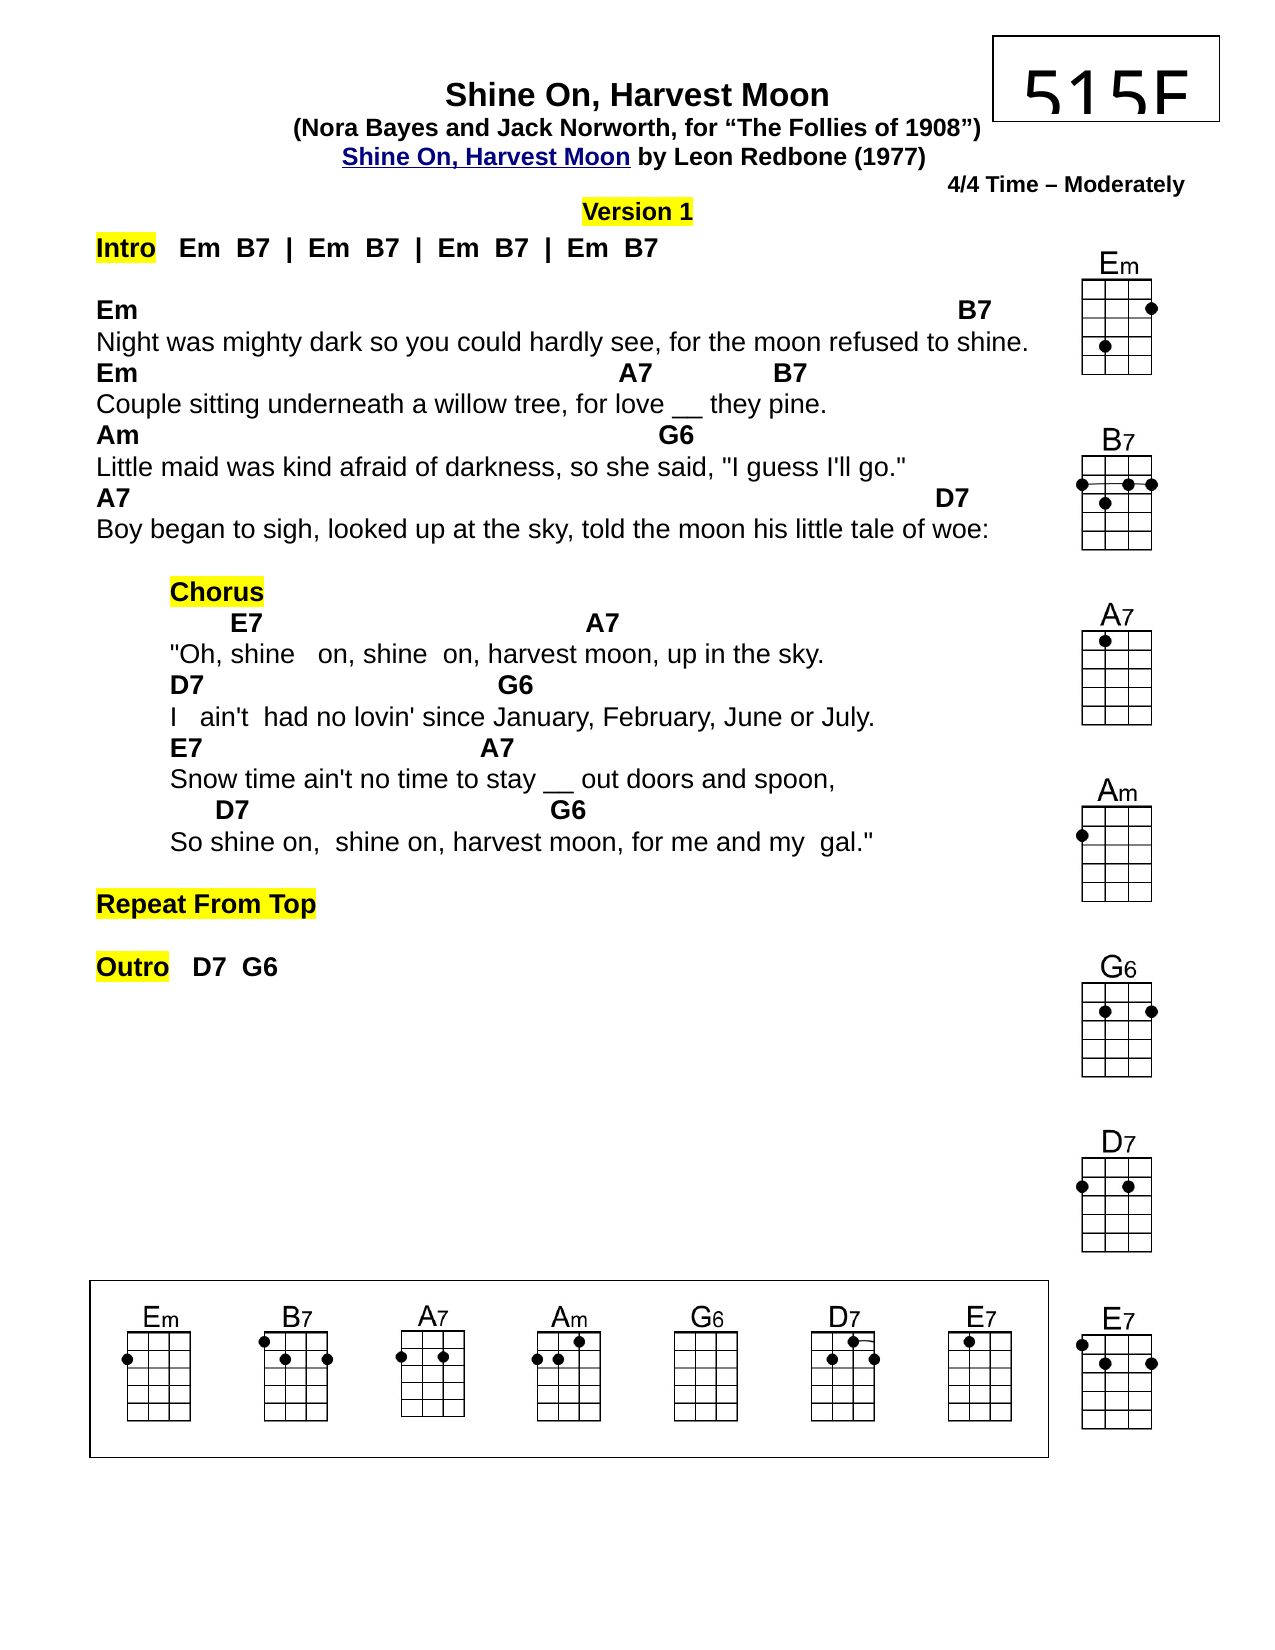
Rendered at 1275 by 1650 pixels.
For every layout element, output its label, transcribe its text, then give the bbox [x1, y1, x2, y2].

text Shine On, Harvest Moon [90, 75, 992, 113]
table_header Intro Em B7 | Em B7 | Em B7 | Em B7 Em B7 Night was mighty dark so you could hardly see, for the moon refused to shine. Em A7 B7 Couple sitting underneath a willow tree, for love __ they pine. Am G6 Little maid was kind afraid of darkness, so she said, "I guess I'll go." A7 D7 Boy began to sigh, looked up at the sky, told the moon his little tale of woe: Chorus E7 A7 "Oh, shine on, shine on, harvest moon, up in the sky. D7 G6 I ain't had no lovin' since January, February, June or July. E7 A7 Snow time ain't no time to stay __ out doors and spoon, D7 G6 So shine on, shine on, harvest moon, for me and my gal." Repeat From Top Outro D7 G6 [90, 226, 1048, 1280]
table_cell [911, 1281, 1048, 1457]
picture [1063, 583, 1170, 743]
table_cell [364, 1281, 501, 1457]
picture [657, 1287, 754, 1438]
picture [1063, 758, 1170, 920]
table_cell [227, 1281, 364, 1457]
table_cell [1049, 1105, 1185, 1280]
text 4/4 Time – Moderately [90, 171, 1185, 197]
table_cell [1049, 1280, 1185, 1457]
picture [1063, 231, 1170, 393]
table_cell [501, 1281, 637, 1457]
picture [1063, 935, 1170, 1095]
text 515Em [1009, 44, 1204, 113]
text Shine On, Harvest Moon by Leon Redbone (1977) [90, 142, 1185, 171]
picture [1063, 408, 1170, 568]
picture [931, 1287, 1028, 1438]
picture [521, 1287, 617, 1438]
picture [110, 1287, 207, 1438]
table_cell [1049, 578, 1185, 753]
table_cell [774, 1281, 911, 1457]
table_cell [638, 1281, 774, 1457]
table_cell [1049, 403, 1185, 578]
table_cell [91, 1281, 227, 1457]
picture [1063, 1287, 1170, 1447]
picture [1063, 1111, 1170, 1270]
text Version 1 [90, 197, 1185, 226]
text [994, 37, 1219, 121]
table_cell [1049, 753, 1185, 930]
picture [794, 1287, 891, 1438]
text (Nora Bayes and Jack Norworth, for “The Follies of 1908”) [90, 113, 1185, 142]
picture [247, 1287, 344, 1438]
table_header [1049, 226, 1185, 403]
picture [384, 1287, 481, 1433]
table_cell [1049, 930, 1185, 1105]
